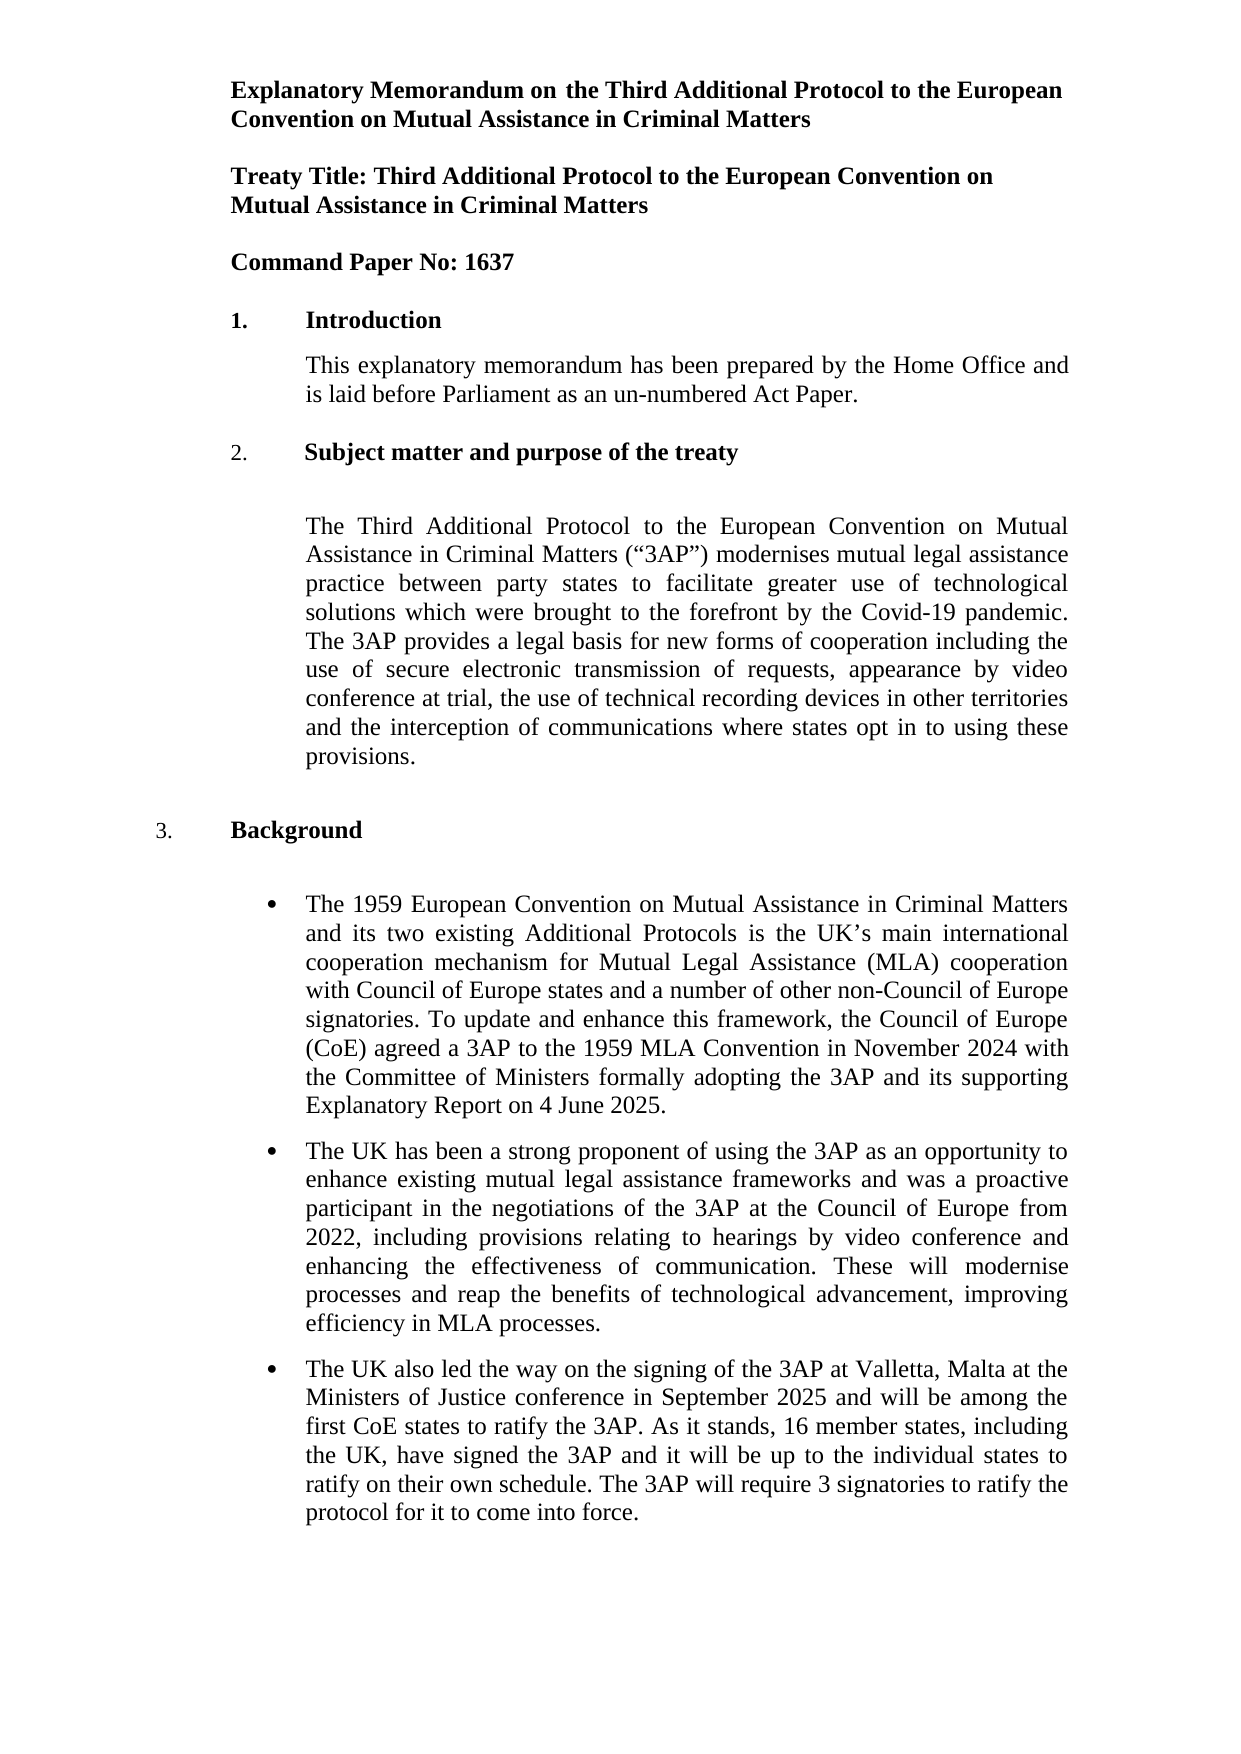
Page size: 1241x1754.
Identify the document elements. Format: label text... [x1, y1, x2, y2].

text This explanatory memorandum has been prepared by the Home Office and is laid before Parliament as an un-numbered Act Paper. [305, 350, 1069, 408]
text Explanatory Memorandum on the Third Additional Protocol to the European Convention on Mutual Assistance in Criminal Matters [230, 75, 1069, 132]
list The 1959 European Convention on Mutual Assistance in Criminal Matters and its two existing Additional Protocols is the UK’s main international cooperation mechanism for Mutual Legal Assistance (MLA) cooperation with Council of Europe states and a number of other non-Council of Europe signatories. To update and enhance this framework, the Council of Europe (CoE) agreed a 3AP to the 1959 MLA Convention in November 2024 with the Committee of Ministers formally adopting the 3AP and its supporting Explanatory Report on 4 June 2025. [268, 889, 1069, 1119]
text Command Paper No: 1637 [230, 247, 1069, 276]
text The Third Additional Protocol to the European Convention on Mutual Assistance in Criminal Matters (“3AP”) modernises mutual legal assistance practice between party states to facilitate greater use of technological solutions which were brought to the forefront by the Covid-19 pandemic. The 3AP provides a legal basis for new forms of cooperation including the use of secure electronic transmission of requests, appearance by video conference at trial, the use of technical recording devices in other territories and the interception of communications where states opt in to using these provisions. [305, 511, 1069, 769]
list The UK also led the way on the signing of the 3AP at Valletta, Malta at the Ministers of Justice conference in September 2025 and will be among the first CoE states to ratify the 3AP. As it stands, 16 member states, including the UK, have signed the 3AP and it will be up to the individual states to ratify on their own schedule. The 3AP will require 3 signatories to ratify the protocol for it to come into force. [268, 1354, 1069, 1526]
list The UK has been a strong proponent of using the 3AP as an opportunity to enhance existing mutual legal assistance frameworks and was a proactive participant in the negotiations of the 3AP at the Council of Europe from 2022, including provisions relating to hearings by video conference and enhancing the effectiveness of communication. These will modernise processes and reap the benefits of technological advancement, improving efficiency in MLA processes. [268, 1136, 1069, 1337]
list Introduction [230, 305, 1069, 334]
list Subject matter and purpose of the treaty [230, 437, 1069, 465]
list Background [155, 815, 1069, 844]
text Treaty Title: Third Additional Protocol to the European Convention on Mutual Assistance in Criminal Matters [230, 161, 1069, 219]
